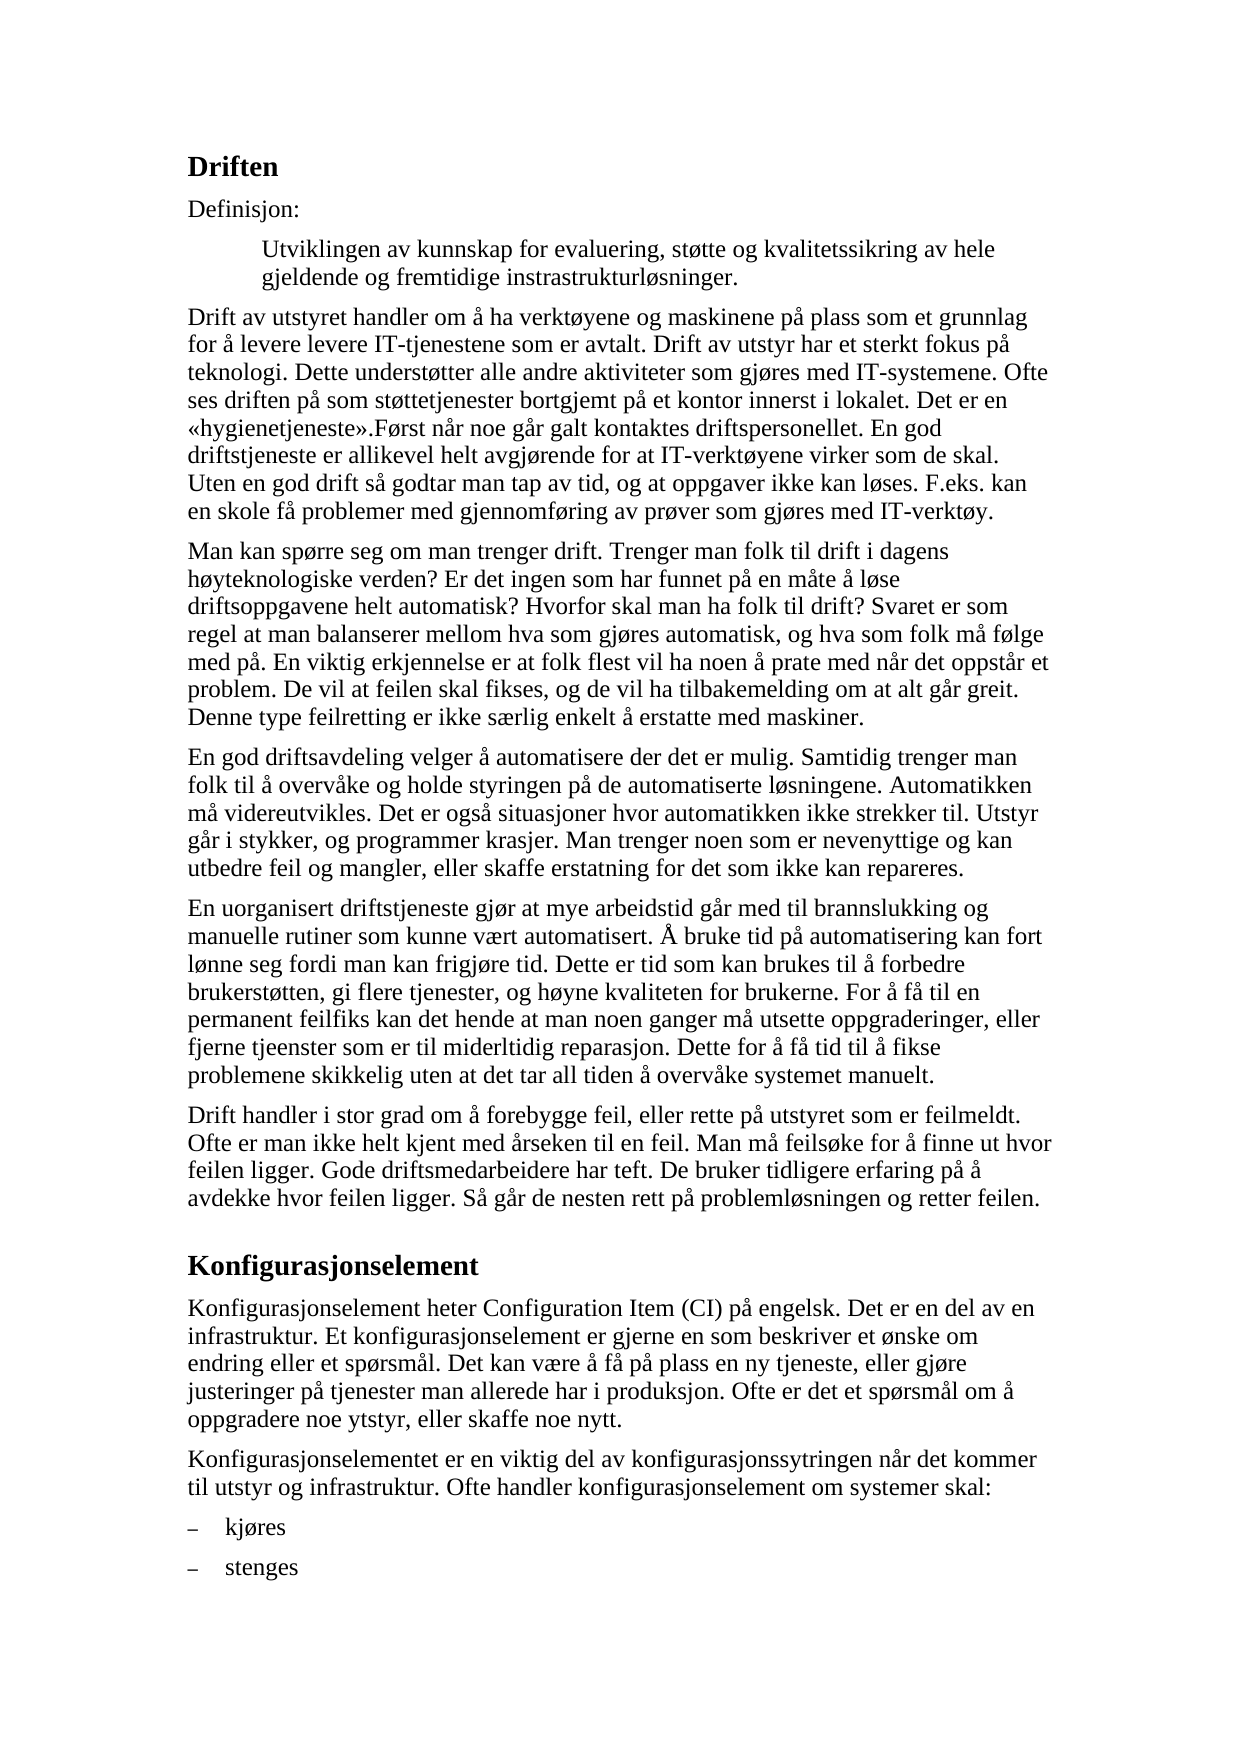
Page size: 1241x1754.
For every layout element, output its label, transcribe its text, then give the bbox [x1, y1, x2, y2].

list stenges [187, 1553, 1053, 1581]
text Konfigurasjonselementet er en viktig del av konfigurasjonssytringen når det kommer til utstyr og infrastruktur. Ofte handler konfigurasjonselement om systemer skal: [187, 1445, 1053, 1501]
text En uorganisert driftstjeneste gjør at mye arbeidstid går med til brannslukking og manuelle rutiner som kunne vært automatisert. Å bruke tid på automatisering kan fort lønne seg fordi man kan frigjøre tid. Dette er tid som kan brukes til å forbedre brukerstøtten, gi flere tjenester, og høyne kvaliteten for brukerne. For å få til en permanent feilfiks kan det hende at man noen ganger må utsette oppgraderinger, eller fjerne tjeenster som er til miderltidig reparasjon. Dette for å få tid til å fikse problemene skikkelig uten at det tar all tiden å overvåke systemet manuelt. [187, 894, 1053, 1088]
text Utviklingen av kunnskap for evaluering, støtte og kvalitetssikring av hele gjeldende og fremtidige instrastrukturløsninger. [261, 235, 1053, 290]
text Drift av utstyret handler om å ha verktøyene og maskinene på plass som et grunnlag for å levere levere IT-tjenestene som er avtalt. Drift av utstyr har et sterkt fokus på teknologi. Dette understøtter alle andre aktiviteter som gjøres med IT-systemene. Ofte ses driften på som støttetjenester bortgjemt på et kontor innerst i lokalet. Det er en «hygienetjeneste».Først når noe går galt kontaktes driftspersonellet. En god driftstjeneste er allikevel helt avgjørende for at IT-verktøyene virker som de skal. Uten en god drift så godtar man tap av tid, og at oppgaver ikke kan løses. F.eks. kan en skole få problemer med gjennomføring av prøver som gjøres med IT-verktøy. [187, 303, 1053, 524]
text Man kan spørre seg om man trenger drift. Trenger man folk til drift i dagens høyteknologiske verden? Er det ingen som har funnet på en måte å løse driftsoppgavene helt automatisk? Hvorfor skal man ha folk til drift? Svaret er som regel at man balanserer mellom hva som gjøres automatisk, og hva som folk må følge med på. En viktig erkjennelse er at folk flest vil ha noen å prate med når det oppstår et problem. De vil at feilen skal fikses, og de vil ha tilbakemelding om at alt går greit. Denne type feilretting er ikke særlig enkelt å erstatte med maskiner. [187, 537, 1053, 731]
subtitle Konfigurasjonselement [187, 1249, 1053, 1282]
text Drift handler i stor grad om å forebygge feil, eller rette på utstyret som er feilmeldt. Ofte er man ikke helt kjent med årseken til en feil. Man må feilsøke for å finne ut hvor feilen ligger. Gode driftsmedarbeidere har teft. De bruker tidligere erfaring på å avdekke hvor feilen ligger. Så går de nesten rett på problemløsningen og retter feilen. [187, 1101, 1053, 1212]
text Konfigurasjonselement heter Configuration Item (CI) på engelsk. Det er en del av en infrastruktur. Et konfigurasjonselement er gjerne en som beskriver et ønske om endring eller et spørsmål. Det kan være å få på plass en ny tjeneste, eller gjøre justeringer på tjenester man allerede har i produksjon. Ofte er det et spørsmål om å oppgradere noe ytstyr, eller skaffe noe nytt. [187, 1294, 1053, 1433]
text Definisjon: [187, 195, 1053, 222]
list kjøres [187, 1513, 1053, 1541]
text En god driftsavdeling velger å automatisere der det er mulig. Samtidig trenger man folk til å overvåke og holde styringen på de automatiserte løsningene. Automatikken må videreutvikles. Det er også situasjoner hvor automatikken ikke strekker til. Utstyr går i stykker, og programmer krasjer. Man trenger noen som er nevenyttige og kan utbedre feil og mangler, eller skaffe erstatning for det som ikke kan repareres. [187, 743, 1053, 882]
subtitle Driften [187, 150, 1053, 182]
